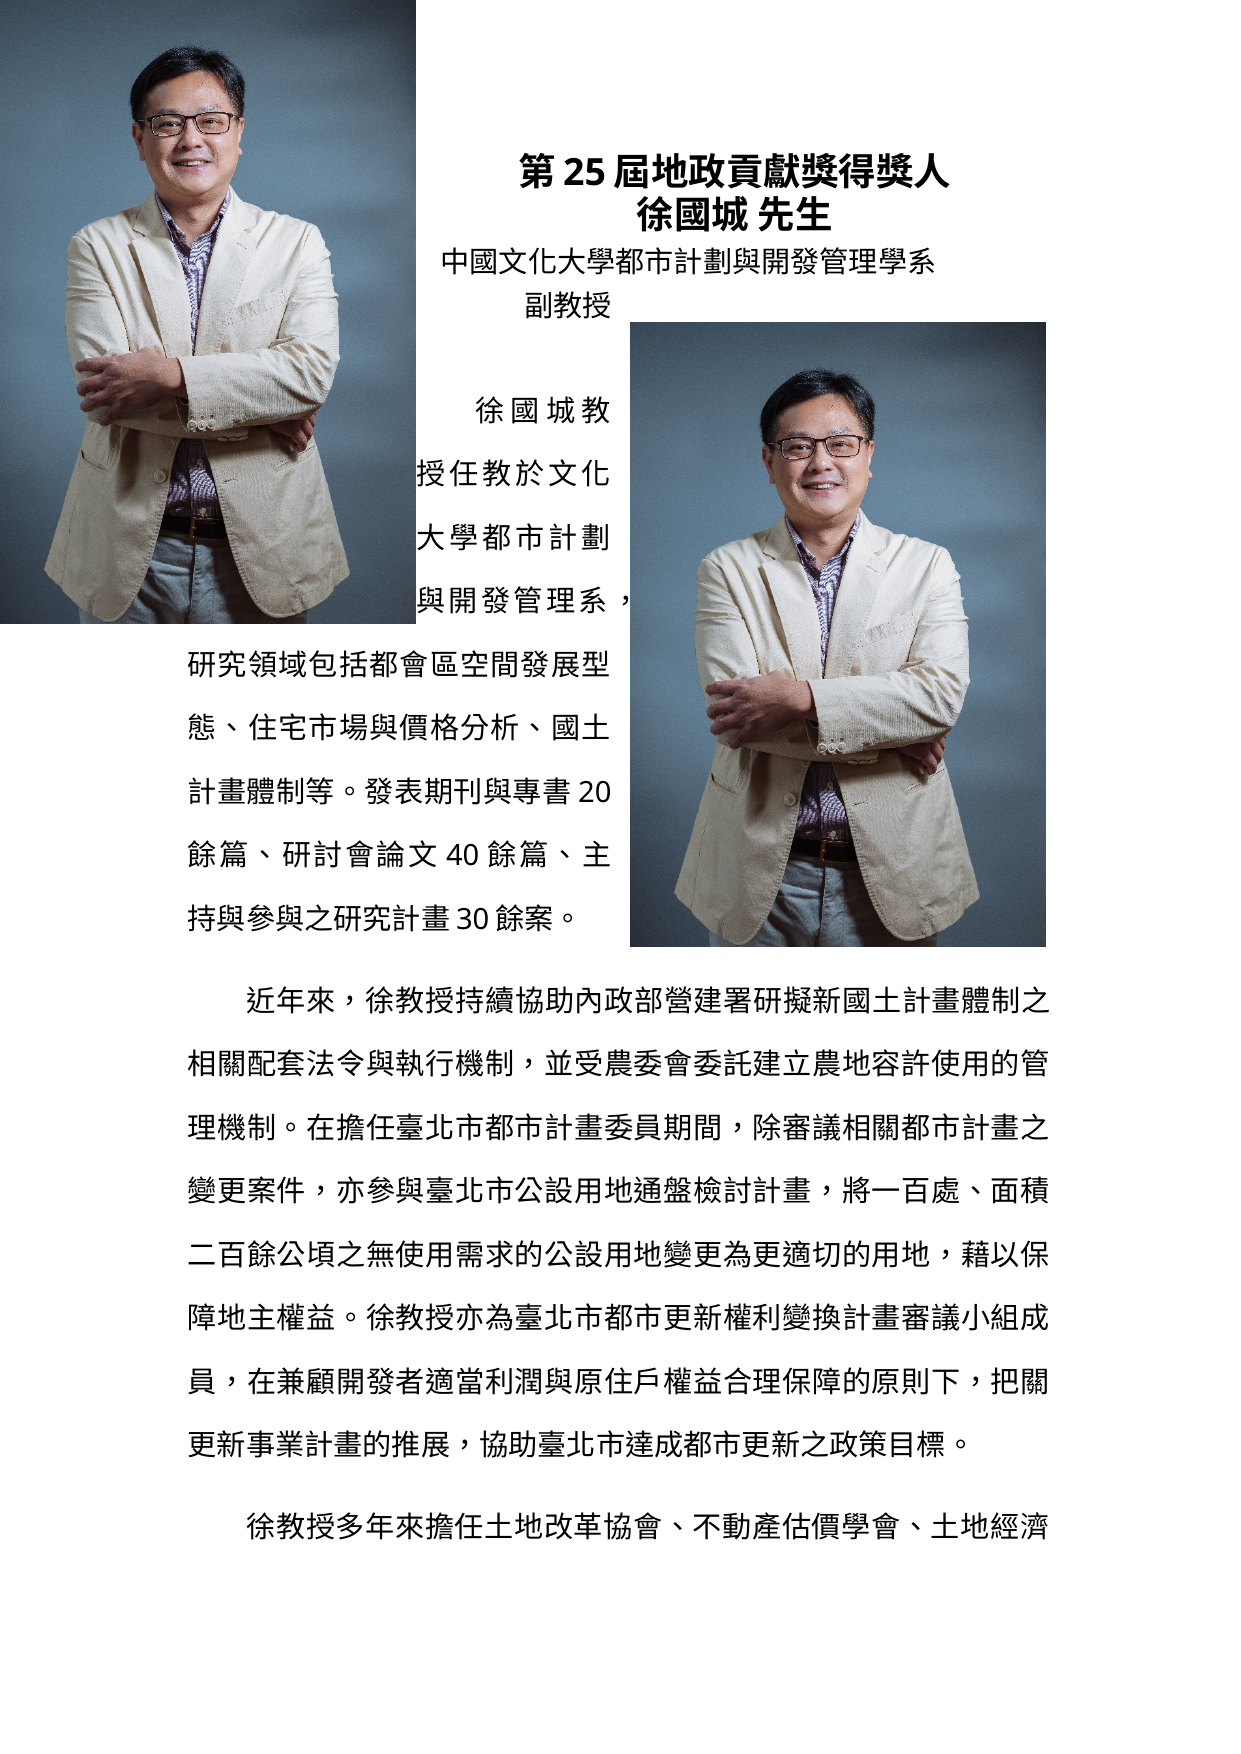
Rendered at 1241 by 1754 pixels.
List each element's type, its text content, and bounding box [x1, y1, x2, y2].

text 第25屆地政貢獻獎得獎人 [416, 150, 1053, 194]
picture [0, 0, 416, 624]
picture [630, 322, 1046, 947]
text 近年來，徐教授持續協助內政部營建署研擬新國土計畫體制之相關配套法令與執行機制，並受農委會委託建立農地容許使用的管理機制。在擔任臺北市都市計畫委員期間，除審議相關都市計畫之變更案件，亦參與臺北市公設用地通盤檢討計畫，將一百處、面積二百餘公頃之無使用需求的公設用地變更為更適切的用地，藉以保障地主權益。徐教授亦為臺北市都市更新權利變換計畫審議小組成員，在兼顧開發者適當利潤與原住戶權益合理保障的原則下，把關更新事業計畫的推展，協助臺北市達成都市更新之政策目標。 [187, 977, 1053, 1464]
text 徐教授多年來擔任土地改革協會、不動產估價學會、土地經濟 [187, 1504, 1053, 1546]
text 徐國城教授任教於文化大學都市計劃與開發管理系，研究領域包括都會區空間發展型態、住宅市場與價格分析、國土計畫體制等。發表期刊與專書20餘篇、研討會論文40餘篇、主持與參與之研究計畫30餘案。 [187, 387, 630, 938]
text 中國文化大學都市計劃與開發管理學系副教授 [416, 237, 936, 325]
text 徐國城教授任教於文化大學都市計劃與開發管理系，研究領域包括都會區空間發展型態、住宅市場與價格分析、國土計畫體制等。發表期刊與專書20餘篇、研討會論文40餘篇、主持與參與之研究計畫30餘案。 [1046, 387, 1053, 938]
text 徐國城 先生 [416, 194, 1053, 237]
